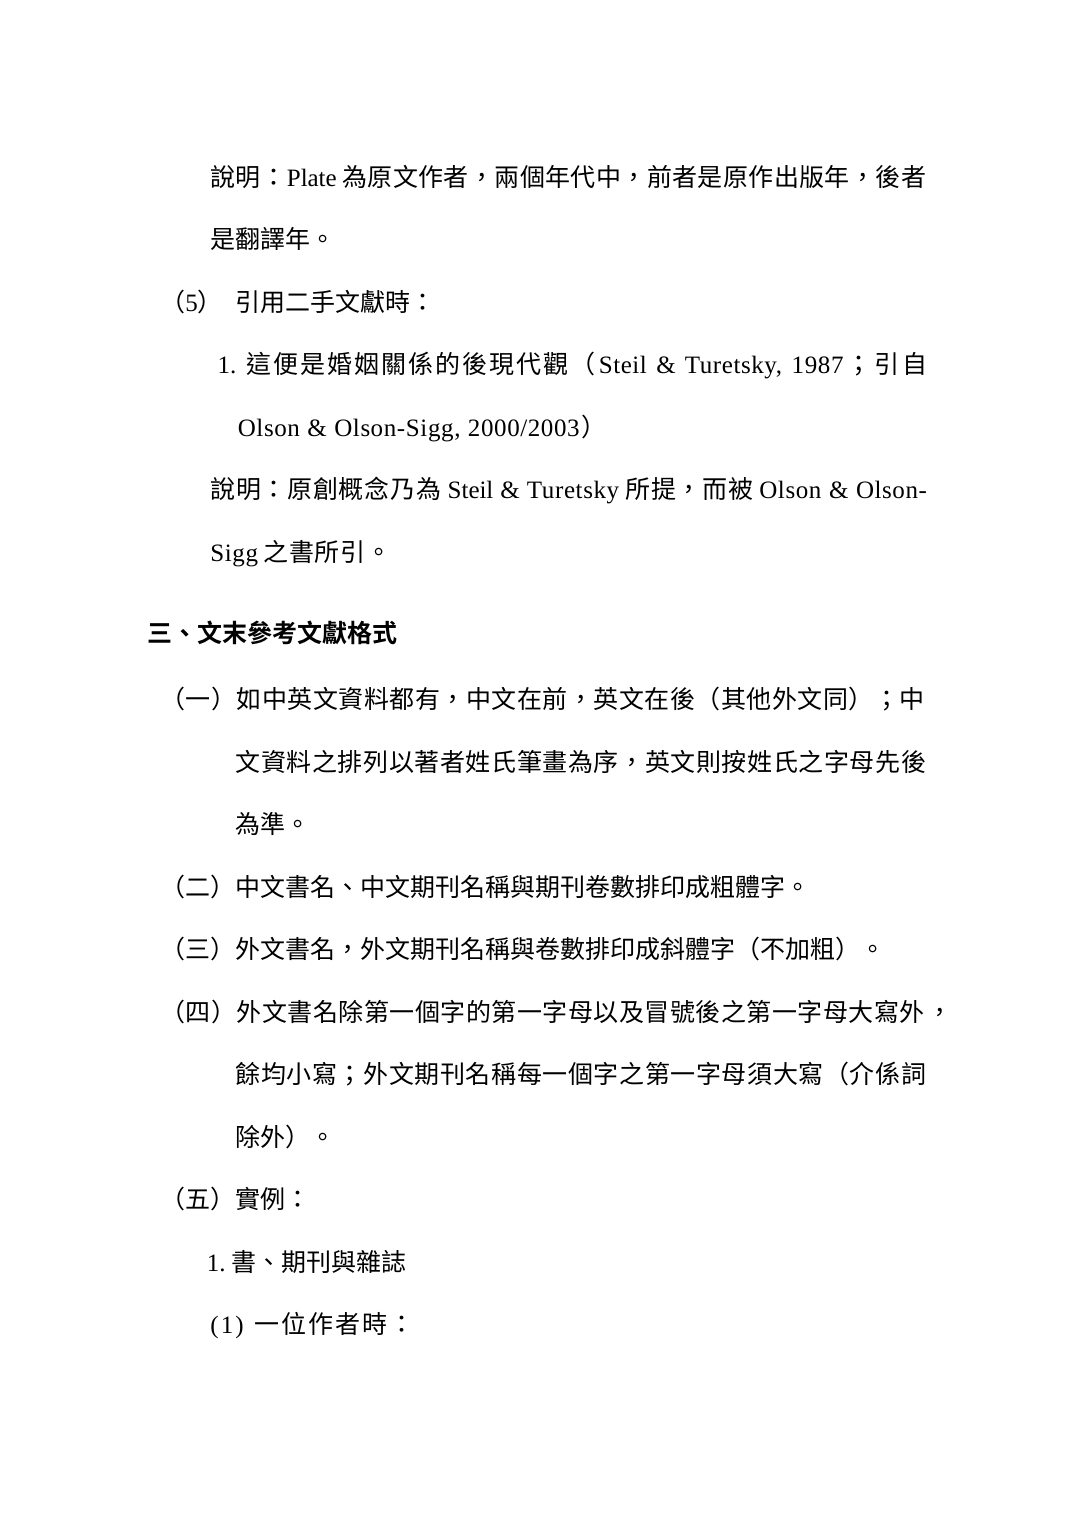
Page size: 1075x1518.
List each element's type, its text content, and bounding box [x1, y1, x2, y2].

text （二）中文書名、中文期刊名稱與期刊卷數排印成粗體字。 [160, 844, 927, 906]
text 1. 這便是婚姻關係的後現代觀（Steil & Turetsky, 1987；引自Olson & Olson-Sigg, 2000/2003） [217, 321, 927, 446]
text 三、文末參考文獻格式 [148, 590, 927, 653]
text （三）外文書名，外文期刊名稱與卷數排印成斜體字（不加粗）。 [160, 906, 927, 969]
text 1. 書、期刊與雜誌 [207, 1219, 927, 1281]
text 說明：Plate為原文作者，兩個年代中，前者是原作出版年，後者是翻譯年。 [210, 134, 927, 259]
list 引用二手文獻時： [160, 259, 927, 321]
text （四）外文書名除第一個字的第一字母以及冒號後之第一字母大寫外，餘均小寫；外文期刊名稱每一個字之第一字母須大寫（介係詞除外）。 [160, 969, 927, 1156]
text （五）實例： [160, 1156, 927, 1219]
text （一）如中英文資料都有，中文在前，英文在後（其他外文同）；中文資料之排列以著者姓氏筆畫為序，英文則按姓氏之字母先後為準。 [160, 656, 927, 844]
text (1) 一位作者時： [210, 1281, 927, 1344]
text 說明：原創概念乃為Steil & Turetsky所提，而被Olson & Olson-Sigg之書所引。 [210, 446, 927, 571]
